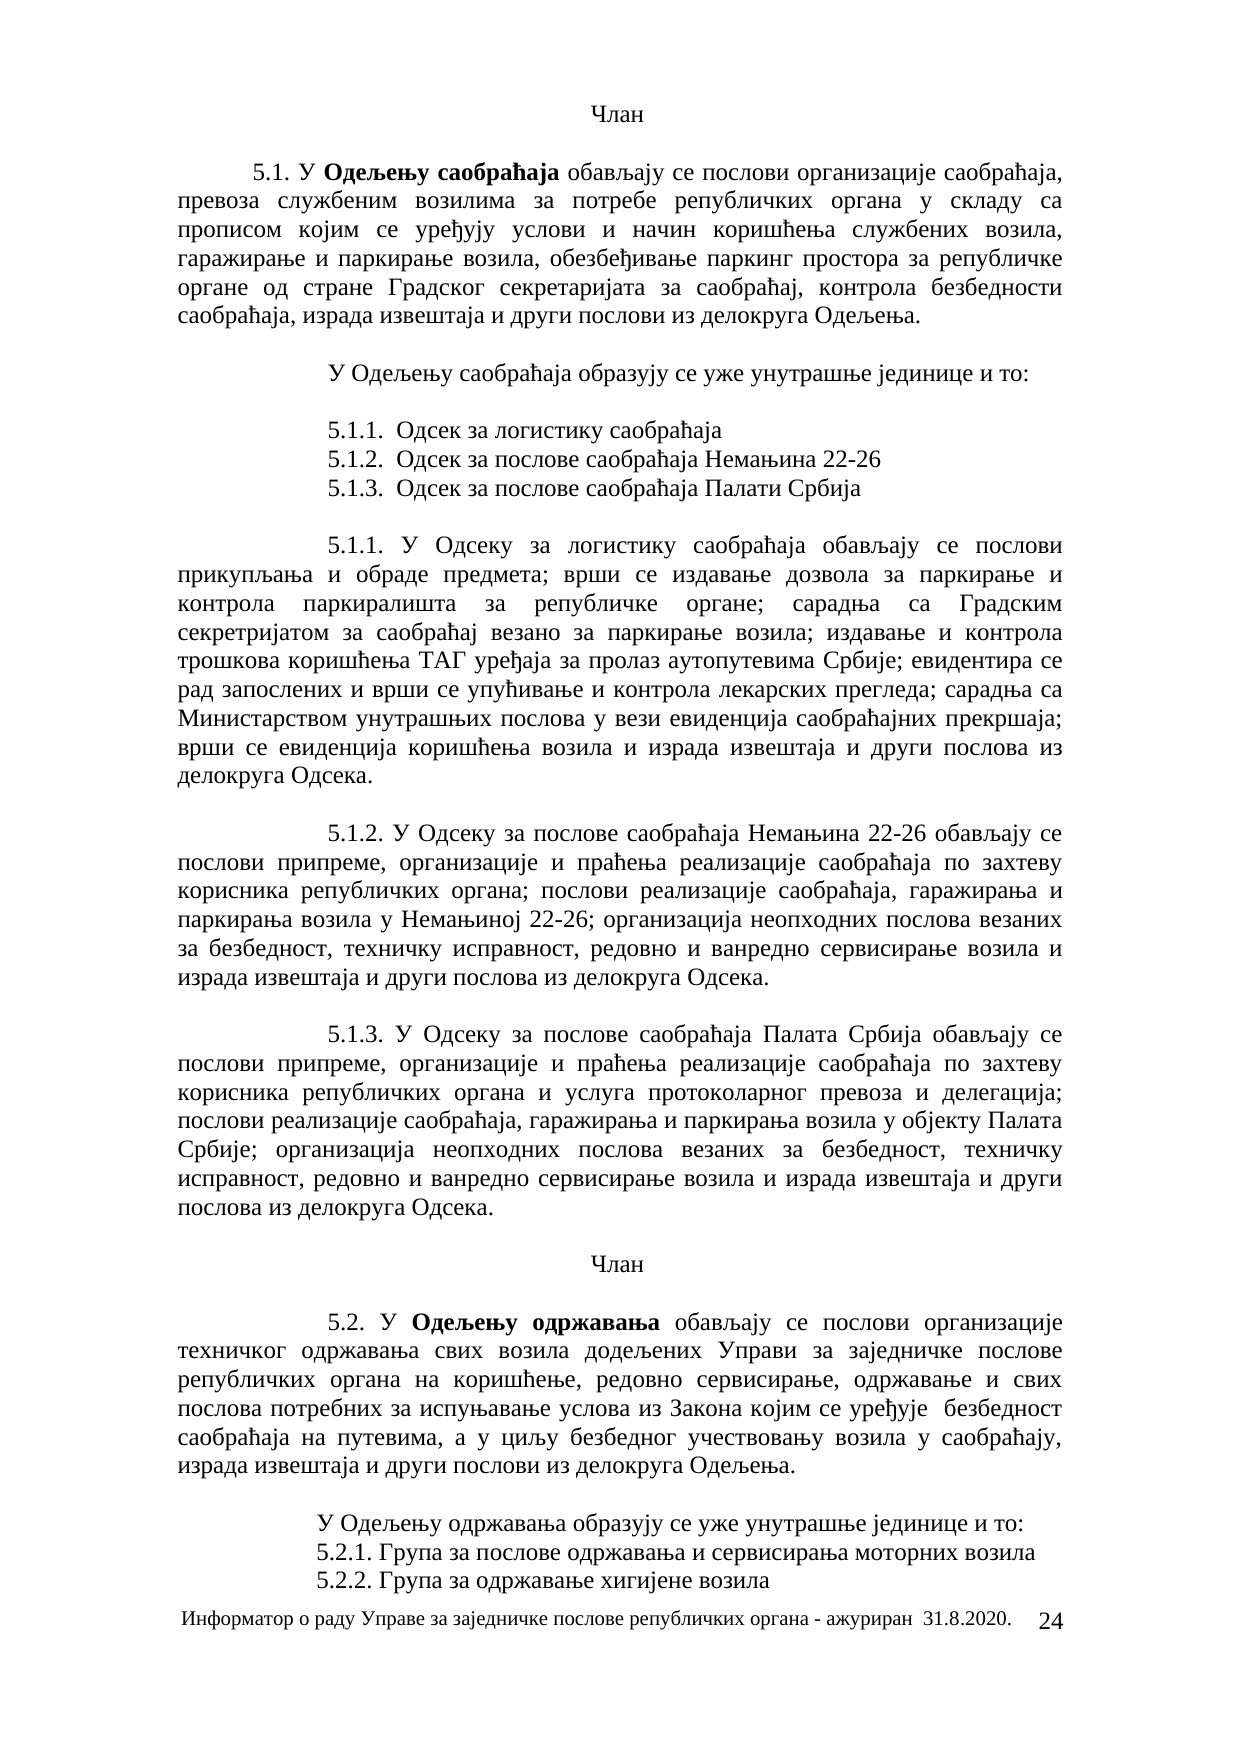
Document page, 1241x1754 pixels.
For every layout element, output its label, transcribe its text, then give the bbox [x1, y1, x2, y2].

text У Одељењу одржавања образују се уже унутрашње јединице и то: [177, 1508, 1063, 1537]
text 5.1.3. Одсек за послове саобраћаја Палати Србија [177, 473, 1063, 502]
text 5.1.1. Одсек за логистику саобраћаја [177, 415, 1063, 444]
text 5.2.2. Група за одржавање хигијене возила [177, 1565, 1063, 1594]
text 5.1.2. У Одсеку за послове саобраћаја Немањина 22-26 обављају се послови припреме, организације и праћења реализације саобраћаја по захтеву корисника републичких органа; послови реализације саобраћаја, гаражирања и паркирања возила у Немањиној 22-26; организација неопходних послова везаних за безбедност, техничку исправност, редовно и ванредно сервисирање возила и израда извештаја и други послова из делокруга Одсека. [177, 818, 1063, 990]
text 5.2. У Одељењу одржавања обављају се послови организације техничког одржавања свих возила додељених Управи за заједничке послове републичких органа на коришћење, редовно сервисирање, одржавање и свих послова потребних за испуњавање услова из Закона којим се уређује безбедност саобраћаја на путевима, а у циљу безбедног учествовању возила у саобраћају, израда извештаја и други послови из делокруга Одељења. [177, 1307, 1063, 1479]
text Члан [177, 1249, 1063, 1278]
text 5.1.1. У Одсеку за логистику саобраћаја обављају се послови прикупљања и обраде предмета; врши се издавање дозвола за паркирање и контрола паркиралишта за републичке органе; сарадња са Градским секретријатом за саобраћај везано за паркирање возила; издавање и контрола трошкова коришћења ТАГ уређаја за пролаз аутопутевима Србије; евидентира се рад запослених и врши се упућивање и контрола лекарских прегледа; сарадња са Министарством унутрашњих послова у вези евиденција саобраћајних прекршаја; врши се евиденција коришћења возила и израда извештаја и други послова из делокруга Одсека. [177, 530, 1063, 789]
text 5.1.2. Одсек за послове саобраћаја Немањина 22-26 [177, 444, 1063, 473]
text 5.1. У Одељењу саобраћаја обављају се послови организације саобраћаја, превоза службеним возилима за потребе републичких органа у складу са прописом којим се уређују услови и начин коришћења службених возила, гаражирање и паркирање возила, обезбеђивање паркинг простора за републичке органе од стране Градског секретаријата за саобраћај, контрола безбедности саобраћаја, израда извештаја и други послови из делокруга Одељења. [177, 157, 1063, 329]
text Члан [177, 99, 1063, 128]
text 5.1.3. У Одсеку за послове саобраћаја Палата Србија обављају се послови припреме, организације и праћења реализације саобраћаја по захтеву корисника републичких органа и услуга протоколарног превоза и делегација; послови реализације саобраћаја, гаражирања и паркирања возила у објекту Палата Србије; организација неопходних послова везаних за безбедност, техничку исправност, редовно и ванредно сервисирање возила и израда извештаја и други послова из делокруга Одсека. [177, 1019, 1063, 1220]
text 5.2.1. Група за послове одржавањa и сервисирања моторних возила [177, 1537, 1063, 1565]
text У Одељењу саобраћаја образују се уже унутрашње јединице и то: [177, 358, 1063, 387]
